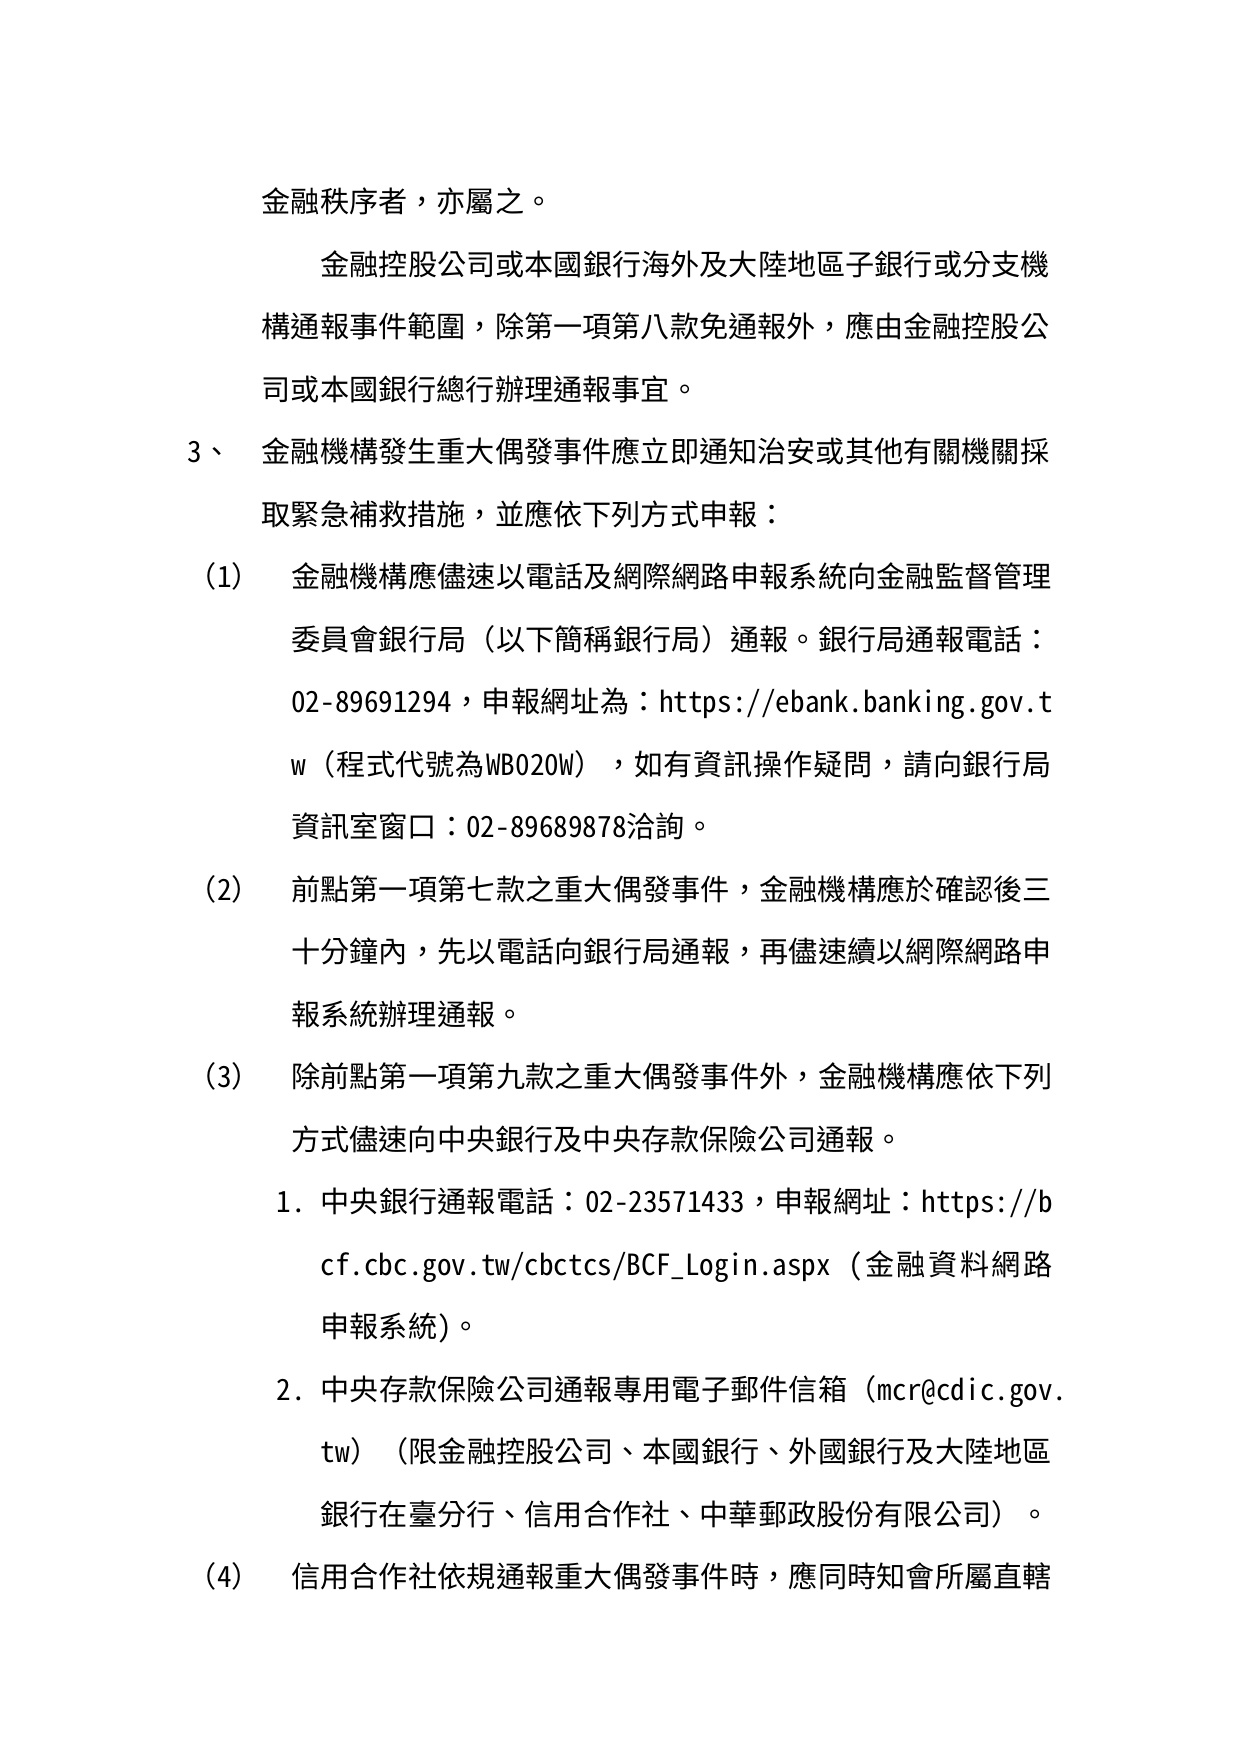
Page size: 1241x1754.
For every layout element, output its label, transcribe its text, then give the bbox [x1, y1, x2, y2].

text 金融控股公司或本國銀行海外及大陸地區子銀行或分支機構通報事件範圍，除第一項第八款免通報外，應由金融控股公司或本國銀行總行辦理通報事宜。 [261, 221, 1053, 408]
list 金融機構發生重大偶發事件應立即通知治安或其他有關機關採取緊急補救措施，並應依下列方式申報： [187, 408, 1053, 533]
list 中央存款保險公司通報專用電子郵件信箱（mcr@cdic.gov.tw）（限金融控股公司、本國銀行、外國銀行及大陸地區銀行在臺分行、信用合作社、中華郵政股份有限公司）。 [276, 1346, 1053, 1533]
list 除前點第一項第九款之重大偶發事件外，金融機構應依下列方式儘速向中央銀行及中央存款保險公司通報。 [188, 1033, 1053, 1158]
text 金融秩序者，亦屬之。 [261, 158, 1053, 221]
list 金融機構應儘速以電話及網際網路申報系統向金融監督管理委員會銀行局（以下簡稱銀行局）通報。銀行局通報電話：02-89691294，申報網址為：https://ebank.banking.gov.tw（程式代號為WB020W），如有資訊操作疑問，請向銀行局資訊室窗口：02-89689878洽詢。 [188, 533, 1053, 846]
list 中央銀行通報電話：02-23571433，申報網址：https://bcf.cbc.gov.tw/cbctcs/BCF_Login.aspx (金融資料網路申報系統)。 [276, 1158, 1053, 1346]
list 前點第一項第七款之重大偶發事件，金融機構應於確認後三十分鐘內，先以電話向銀行局通報，再儘速續以網際網路申報系統辦理通報。 [188, 846, 1053, 1033]
list 信用合作社依規通報重大偶發事件時，應同時知會所屬直轄 [188, 1533, 1053, 1596]
